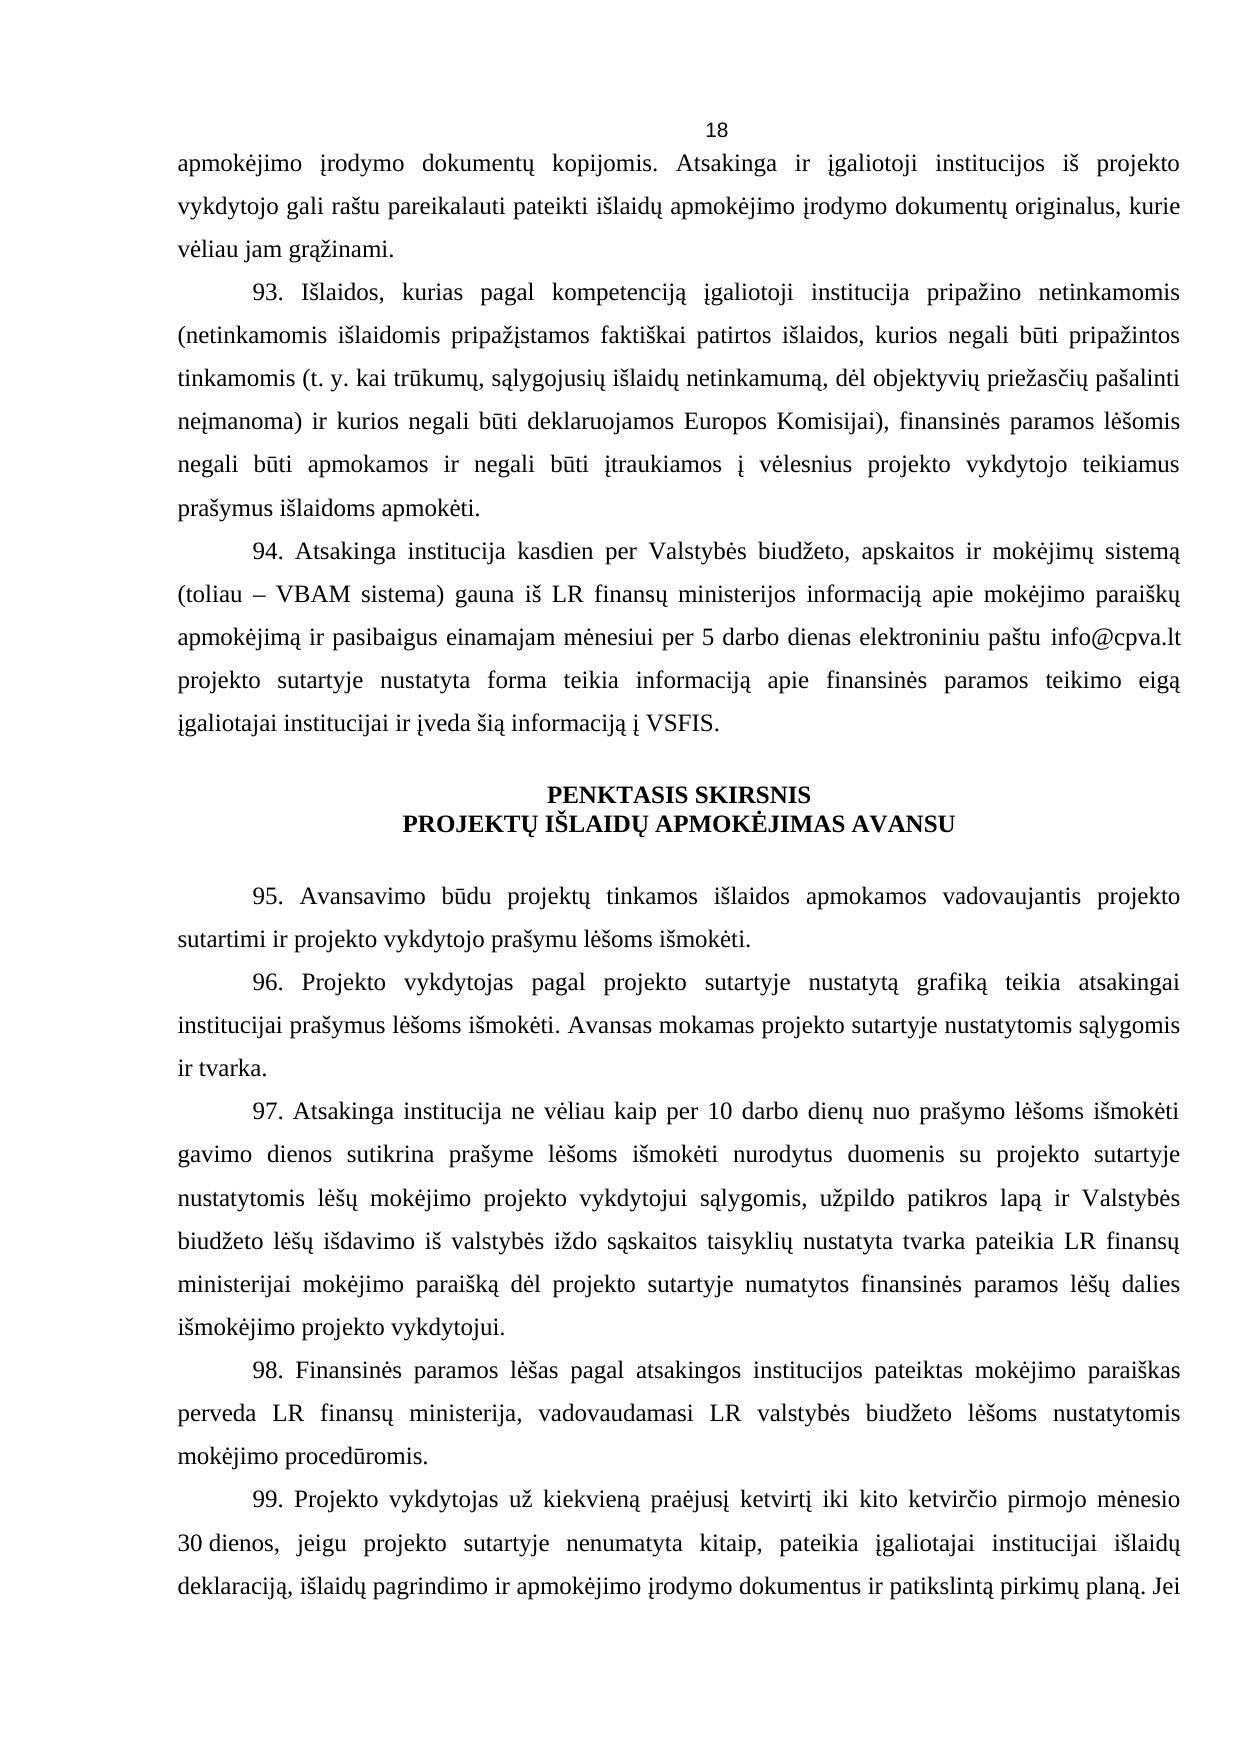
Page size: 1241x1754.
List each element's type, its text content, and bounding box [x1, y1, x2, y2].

text PROJEKTŲ IŠLAIDŲ APMOKĖJIMAS AVANSU [177, 809, 1181, 838]
text 97. Atsakinga institucija ne vėliau kaip per 10 darbo dienų nuo prašymo lėšoms išmokėti gavimo dienos sutikrina prašyme lėšoms išmokėti nurodytus duomenis su projekto sutartyje nustatytomis lėšų mokėjimo projekto vykdytojui sąlygomis, užpildo patikros lapą ir Valstybės biudžeto lėšų išdavimo iš valstybės iždo sąskaitos taisyklių nustatyta tvarka pateikia LR finansų ministerijai mokėjimo paraišką dėl projekto sutartyje numatytos finansinės paramos lėšų dalies išmokėjimo projekto vykdytojui. [177, 1096, 1181, 1341]
text 95. Avansavimo būdu projektų tinkamos išlaidos apmokamos vadovaujantis projekto sutartimi ir projekto vykdytojo prašymu lėšoms išmokėti. [177, 881, 1181, 953]
text apmokėjimo įrodymo dokumentų kopijomis. Atsakinga ir įgaliotoji institucijos iš projekto vykdytojo gali raštu pareikalauti pateikti išlaidų apmokėjimo įrodymo dokumentų originalus, kurie vėliau jam grąžinami. [177, 148, 1181, 263]
text 93. Išlaidos, kurias pagal kompetenciją įgaliotoji institucija pripažino netinkamomis (netinkamomis išlaidomis pripažįstamos faktiškai patirtos išlaidos, kurios negali būti pripažintos tinkamomis (t. y. kai trūkumų, sąlygojusių išlaidų netinkamumą, dėl objektyvių priežasčių pašalinti neįmanoma) ir kurios negali būti deklaruojamos Europos Komisijai), finansinės paramos lėšomis negali būti apmokamos ir negali būti įtraukiamos į vėlesnius projekto vykdytojo teikiamus prašymus išlaidoms apmokėti. [177, 277, 1181, 521]
text PENKTASIS SKIRSNIS [177, 780, 1181, 809]
text 99. Projekto vykdytojas už kiekvieną praėjusį ketvirtį iki kito ketvirčio pirmojo mėnesio 30 dienos, jeigu projekto sutartyje nenumatyta kitaip, pateikia įgaliotajai institucijai išlaidų deklaraciją, išlaidų pagrindimo ir apmokėjimo įrodymo dokumentus ir patikslintą pirkimų planą. Jei [177, 1484, 1181, 1599]
text 98. Finansinės paramos lėšas pagal atsakingos institucijos pateiktas mokėjimo paraiškas perveda LR finansų ministerija, vadovaudamasi LR valstybės biudžeto lėšoms nustatytomis mokėjimo procedūromis. [177, 1355, 1181, 1470]
text 96. Projekto vykdytojas pagal projekto sutartyje nustatytą grafiką teikia atsakingai institucijai prašymus lėšoms išmokėti. Avansas mokamas projekto sutartyje nustatytomis sąlygomis ir tvarka. [177, 967, 1181, 1082]
text 94. Atsakinga institucija kasdien per Valstybės biudžeto, apskaitos ir mokėjimų sistemą (toliau – VBAM sistema) gauna iš LR finansų ministerijos informaciją apie mokėjimo paraiškų apmokėjimą ir pasibaigus einamajam mėnesiui per 5 darbo dienas elektroniniu paštu info@cpva.lt projekto sutartyje nustatyta forma teikia informaciją apie finansinės paramos teikimo eigą įgaliotajai institucijai ir įveda šią informaciją į VSFIS. [177, 536, 1181, 737]
